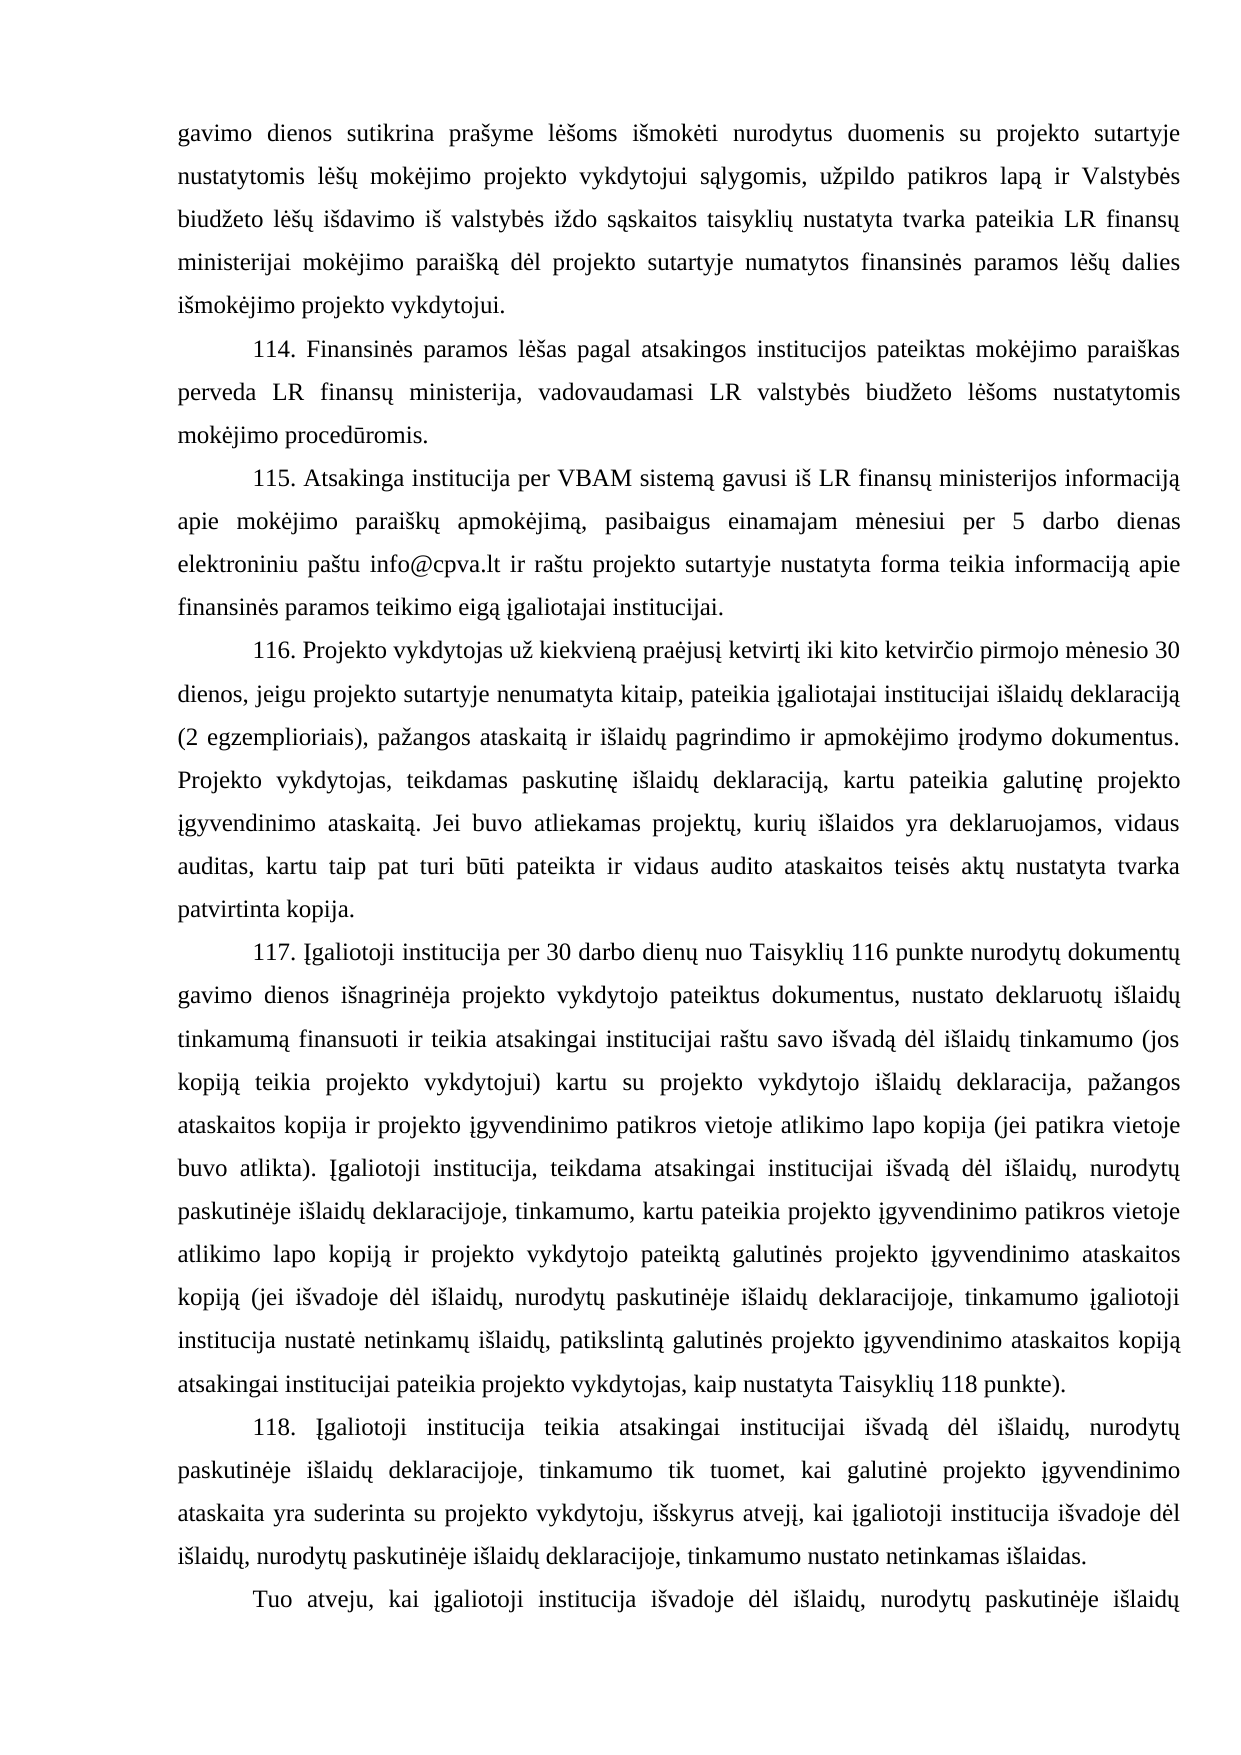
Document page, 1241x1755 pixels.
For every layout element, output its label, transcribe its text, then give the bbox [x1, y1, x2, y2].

text 115. Atsakinga institucija per VBAM sistemą gavusi iš LR finansų ministerijos informaciją apie mokėjimo paraiškų apmokėjimą, pasibaigus einamajam mėnesiui per 5 darbo dienas elektroniniu paštu info@cpva.lt ir raštu projekto sutartyje nustatyta forma teikia informaciją apie finansinės paramos teikimo eigą įgaliotajai institucijai. [177, 463, 1181, 621]
text 116. Projekto vykdytojas už kiekvieną praėjusį ketvirtį iki kito ketvirčio pirmojo mėnesio 30 dienos, jeigu projekto sutartyje nenumatyta kitaip, pateikia įgaliotajai institucijai išlaidų deklaraciją (2 egzemplioriais), pažangos ataskaitą ir išlaidų pagrindimo ir apmokėjimo įrodymo dokumentus. Projekto vykdytojas, teikdamas paskutinę išlaidų deklaraciją, kartu pateikia galutinę projekto įgyvendinimo ataskaitą. Jei buvo atliekamas projektų, kurių išlaidos yra deklaruojamos, vidaus auditas, kartu taip pat turi būti pateikta ir vidaus audito ataskaitos teisės aktų nustatyta tvarka patvirtinta kopija. [177, 636, 1181, 923]
text 117. Įgaliotoji institucija per 30 darbo dienų nuo Taisyklių 116 punkte nurodytų dokumentų gavimo dienos išnagrinėja projekto vykdytojo pateiktus dokumentus, nustato deklaruotų išlaidų tinkamumą finansuoti ir teikia atsakingai institucijai raštu savo išvadą dėl išlaidų tinkamumo (jos kopiją teikia projekto vykdytojui) kartu su projekto vykdytojo išlaidų deklaracija, pažangos ataskaitos kopija ir projekto įgyvendinimo patikros vietoje atlikimo lapo kopija (jei patikra vietoje buvo atlikta). Įgaliotoji institucija, teikdama atsakingai institucijai išvadą dėl išlaidų, nurodytų paskutinėje išlaidų deklaracijoje, tinkamumo, kartu pateikia projekto įgyvendinimo patikros vietoje atlikimo lapo kopiją ir projekto vykdytojo pateiktą galutinės projekto įgyvendinimo ataskaitos kopiją (jei išvadoje dėl išlaidų, nurodytų paskutinėje išlaidų deklaracijoje, tinkamumo įgaliotoji institucija nustatė netinkamų išlaidų, patikslintą galutinės projekto įgyvendinimo ataskaitos kopiją atsakingai institucijai pateikia projekto vykdytojas, kaip nustatyta Taisyklių 118 punkte). [177, 937, 1181, 1397]
text 118. Įgaliotoji institucija teikia atsakingai institucijai išvadą dėl išlaidų, nurodytų paskutinėje išlaidų deklaracijoje, tinkamumo tik tuomet, kai galutinė projekto įgyvendinimo ataskaita yra suderinta su projekto vykdytoju, išskyrus atvejį, kai įgaliotoji institucija išvadoje dėl išlaidų, nurodytų paskutinėje išlaidų deklaracijoje, tinkamumo nustato netinkamas išlaidas. [177, 1412, 1181, 1570]
text 114. Finansinės paramos lėšas pagal atsakingos institucijos pateiktas mokėjimo paraiškas perveda LR finansų ministerija, vadovaudamasi LR valstybės biudžeto lėšoms nustatytomis mokėjimo procedūromis. [177, 334, 1181, 449]
text Tuo atveju, kai įgaliotoji institucija išvadoje dėl išlaidų, nurodytų paskutinėje išlaidų [177, 1584, 1181, 1613]
text gavimo dienos sutikrina prašyme lėšoms išmokėti nurodytus duomenis su projekto sutartyje nustatytomis lėšų mokėjimo projekto vykdytojui sąlygomis, užpildo patikros lapą ir Valstybės biudžeto lėšų išdavimo iš valstybės iždo sąskaitos taisyklių nustatyta tvarka pateikia LR finansų ministerijai mokėjimo paraišką dėl projekto sutartyje numatytos finansinės paramos lėšų dalies išmokėjimo projekto vykdytojui. [177, 118, 1181, 319]
